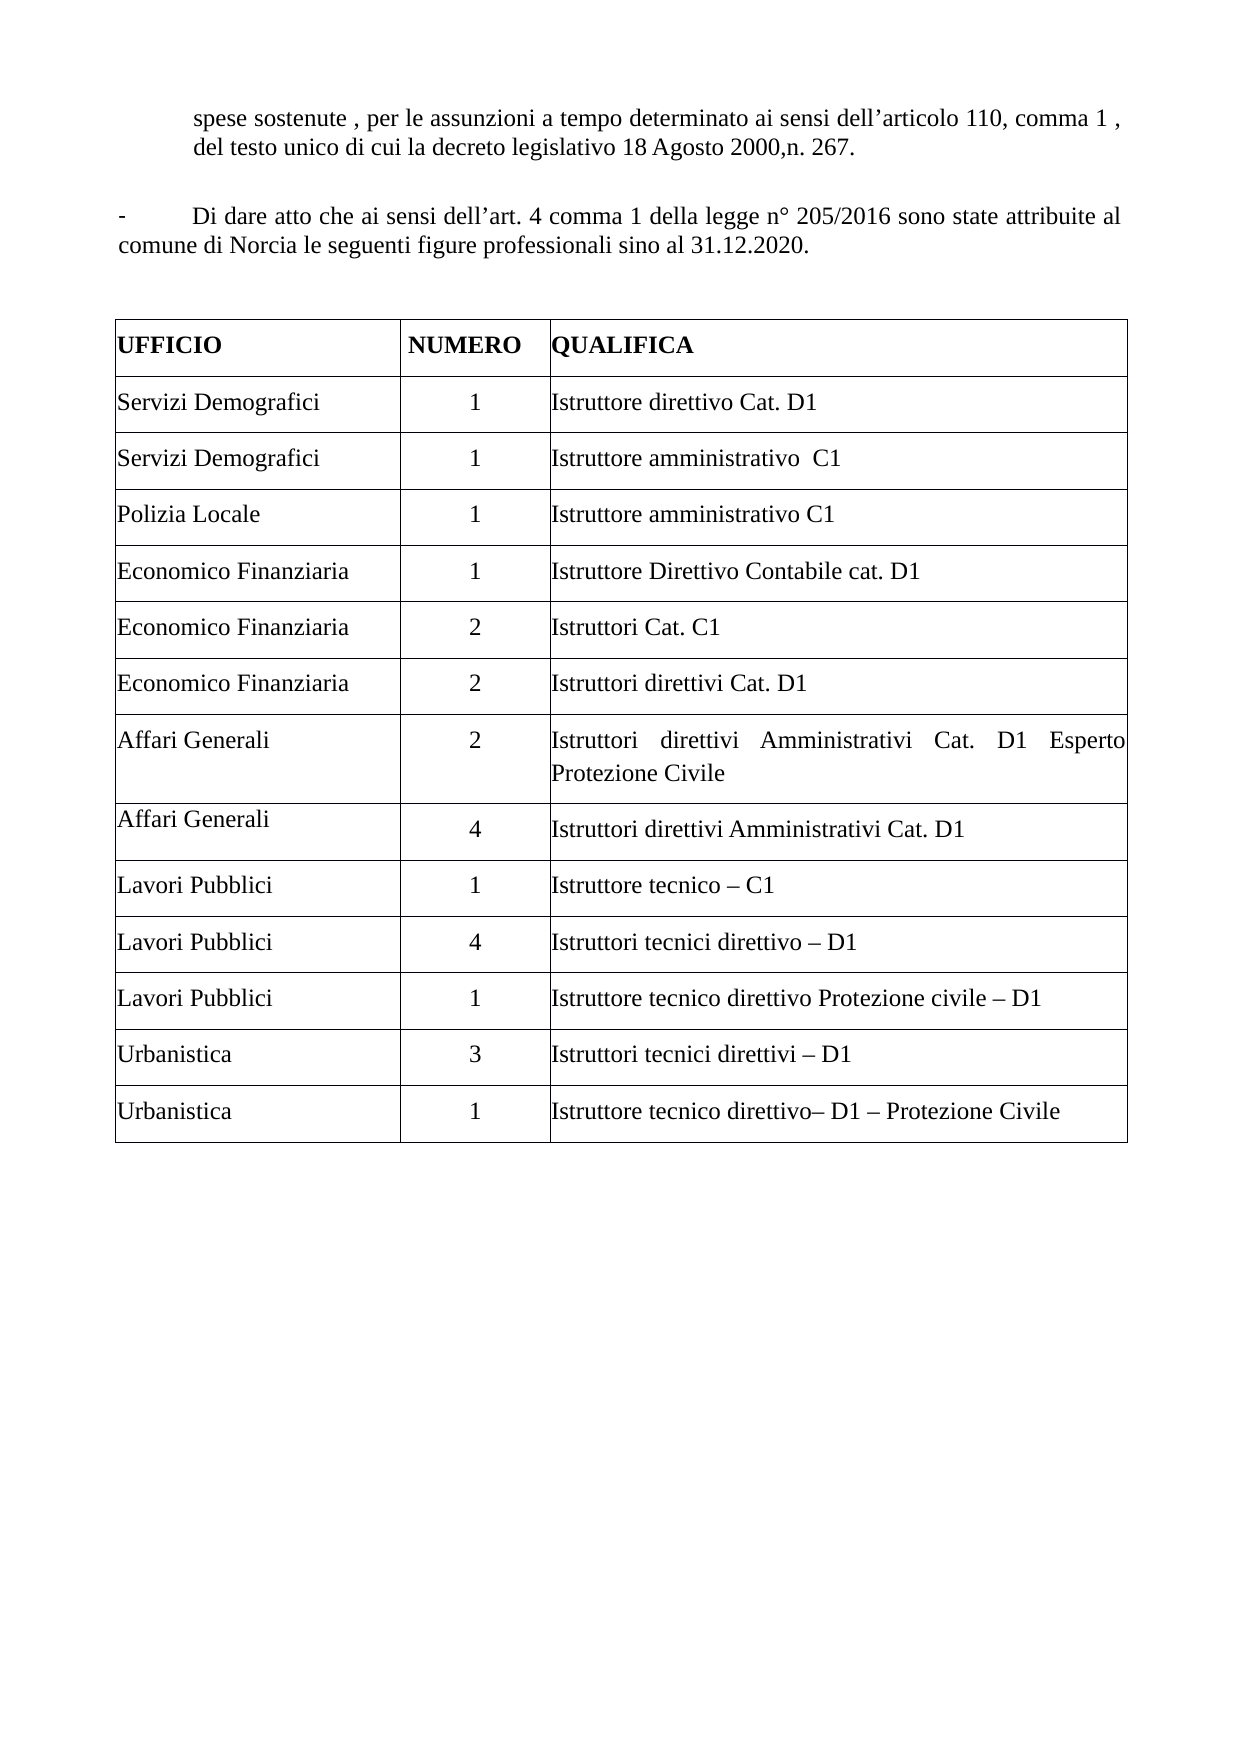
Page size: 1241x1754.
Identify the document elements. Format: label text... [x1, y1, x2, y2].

table_cell Polizia Locale [116, 490, 400, 545]
table_cell Istruttori Cat. C1 [551, 602, 1127, 657]
table_header UFFICIO [116, 320, 400, 376]
table_cell 1 [401, 490, 550, 545]
table_cell Istruttore tecnico direttivo– D1 – Protezione Civile [551, 1086, 1127, 1141]
table_cell Istruttori direttivi Amministrativi Cat. D1 Esperto Protezione Civile [551, 715, 1127, 803]
table_cell Istruttore Direttivo Contabile cat. D1 [551, 546, 1127, 601]
table_cell 1 [401, 973, 550, 1029]
table_header QUALIFICA [551, 320, 1127, 376]
table_cell Istruttore direttivo Cat. D1 [551, 377, 1127, 432]
table_cell 4 [401, 804, 550, 859]
table_cell Lavori Pubblici [116, 917, 400, 972]
table_cell Urbanistica [116, 1086, 400, 1141]
table_cell Affari Generali [116, 715, 400, 803]
table_cell 1 [401, 1086, 550, 1141]
table_header NUMERO [401, 320, 550, 376]
table_cell Lavori Pubblici [116, 973, 400, 1029]
table_cell 2 [401, 715, 550, 803]
table_cell Istruttore tecnico – C1 [551, 861, 1127, 916]
table_cell Lavori Pubblici [116, 861, 400, 916]
table_cell Servizi Demografici [116, 377, 400, 432]
table_cell Istruttori direttivi Cat. D1 [551, 659, 1127, 714]
table_cell Istruttore amministrativo C1 [551, 490, 1127, 545]
table_cell 2 [401, 602, 550, 657]
table_cell Istruttori direttivi Amministrativi Cat. D1 [551, 804, 1127, 859]
table_cell Affari Generali [116, 804, 400, 859]
table_cell Economico Finanziaria [116, 602, 400, 657]
table_cell Urbanistica [116, 1030, 400, 1085]
table_cell 1 [401, 861, 550, 916]
table_cell Economico Finanziaria [116, 546, 400, 601]
list Di dare atto che ai sensi dell’art. 4 comma 1 della legge n° 205/2016 sono state attribuite al comune di Norcia le seguenti figure professionali sino al 31.12.2020. [118, 200, 1122, 259]
table_cell Istruttore amministrativo C1 [551, 433, 1127, 488]
table_cell 1 [401, 546, 550, 601]
table_cell Servizi Demografici [116, 433, 400, 488]
table_cell 3 [401, 1030, 550, 1085]
table_cell Economico Finanziaria [116, 659, 400, 714]
table_cell 1 [401, 433, 550, 488]
table_cell 4 [401, 917, 550, 972]
table_cell Istruttore tecnico direttivo Protezione civile – D1 [551, 973, 1127, 1029]
table_cell Istruttori tecnici direttivo – D1 [551, 917, 1127, 972]
text spese sostenute , per le assunzioni a tempo determinato ai sensi dell’articolo 110, comma 1 , del testo unico di cui la decreto legislativo 18 Agosto 2000,n. 267. [193, 103, 1122, 161]
table_cell 2 [401, 659, 550, 714]
table_cell 1 [401, 377, 550, 432]
table_cell Istruttori tecnici direttivi – D1 [551, 1030, 1127, 1085]
